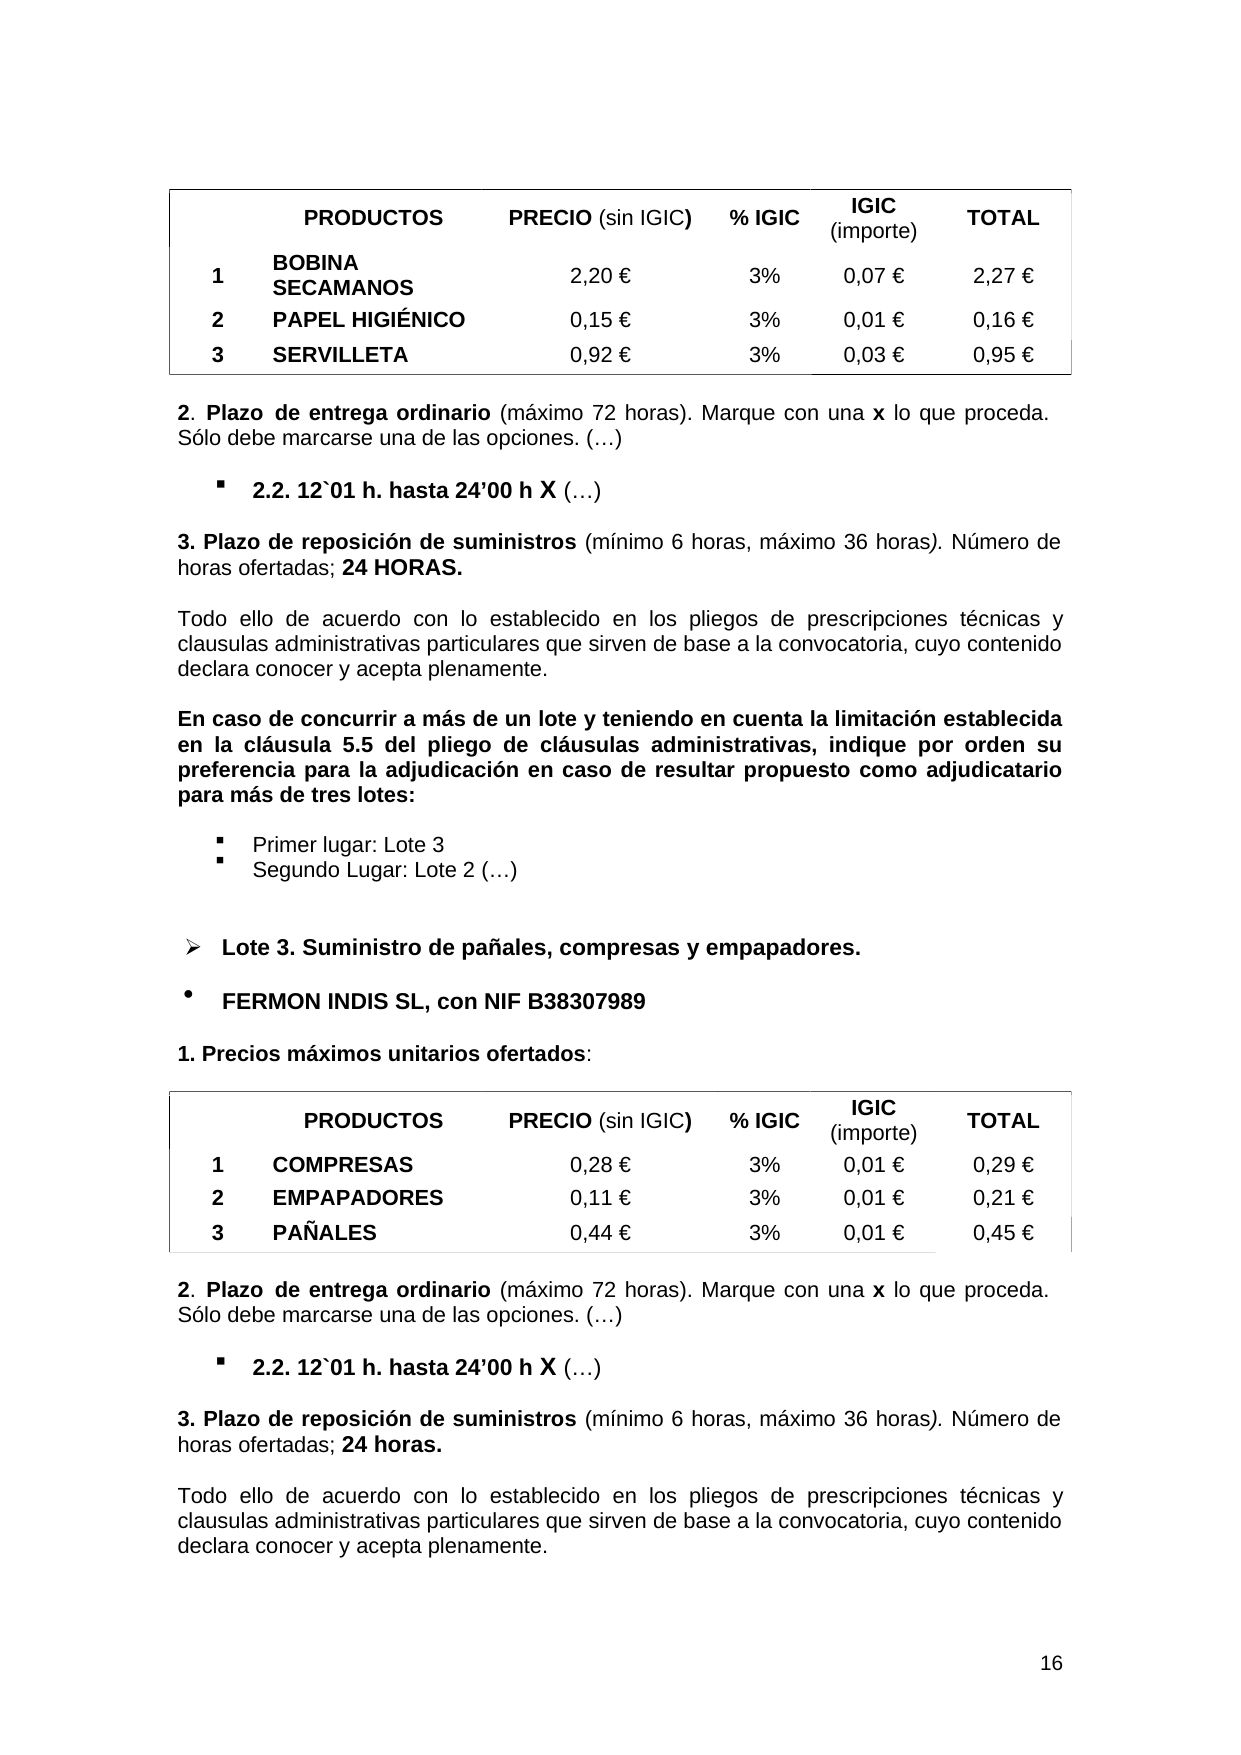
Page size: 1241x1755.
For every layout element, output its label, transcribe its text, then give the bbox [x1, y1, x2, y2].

text 1 [170, 262, 266, 288]
text 3% [749, 342, 811, 367]
text PAPEL HIGIÉNICO [272, 307, 482, 332]
text 0,01 € [843, 307, 936, 332]
text En caso de concurrir a más de un lote y teniendo en cuenta la limitación establecida en la cláusula 5.5 del pliego de cláusulas administrativas, indique por orden su preferencia para la adjudicación en caso de resultar propuesto como adjudicatario para más de tres lotes: [177, 706, 1063, 807]
text 0,16 € [973, 307, 1071, 332]
text IGIC [828, 1095, 920, 1120]
text 3% [749, 1219, 811, 1244]
text 3% [749, 262, 811, 288]
text 3% [749, 1184, 811, 1209]
text 0,01 € [843, 1152, 936, 1177]
text  [215, 1353, 228, 1376]
text EMPAPADORES [272, 1184, 482, 1209]
text  [215, 833, 227, 853]
text PRODUCTOS [303, 205, 482, 230]
text 0,07 € [843, 262, 936, 288]
text 1 [170, 1152, 266, 1177]
text 0,21 € [973, 1184, 1071, 1209]
text IGIC [828, 193, 920, 218]
text PRECIO (sin IGIC) [508, 1108, 718, 1133]
text Todo ello de acuerdo con lo establecido en los pliegos de prescripciones técnicas y clausulas administrativas particulares que sirven de base a la convocatoria, cuyo contenido declara conocer y acepta plenamente. [177, 1483, 1063, 1558]
text 3 [170, 1219, 266, 1244]
text PAÑALES [272, 1219, 482, 1244]
text Todo ello de acuerdo con lo establecido en los pliegos de prescripciones técnicas y clausulas administrativas particulares que sirven de base a la convocatoria, cuyo contenido declara conocer y acepta plenamente. [177, 606, 1063, 681]
text 3% [749, 307, 811, 332]
text 0,01 € [843, 1219, 936, 1244]
text 0,28 € [568, 1152, 633, 1177]
text 3. Plazo de reposición de suministros (mínimo 6 horas, máximo 36 horas). Número de horas ofertadas; 24 HORAS. [177, 529, 1065, 580]
text 0,45 € [973, 1219, 1071, 1244]
text SERVILLETA [272, 342, 482, 367]
list Lote 3. Suministro de pañales, compresas y empapadores. [184, 934, 863, 960]
text 0,92 € [568, 342, 633, 367]
text 3% [749, 1152, 811, 1177]
text  [215, 476, 228, 499]
text (importe) [828, 218, 920, 243]
text 0,03 € [843, 342, 936, 367]
text 0,15 € [568, 307, 633, 332]
text 3 [170, 342, 266, 367]
text 2 [170, 307, 266, 332]
text 0,11 € [568, 1184, 633, 1209]
text TOTAL [967, 1108, 1071, 1133]
text 1. Precios máximos unitarios ofertados: [177, 1041, 594, 1066]
text 2 [170, 1184, 266, 1209]
text 0,44 € [568, 1219, 633, 1244]
text 2,20 € [568, 262, 633, 288]
text 2,27 € [973, 262, 1071, 288]
text Primer lugar: Lote 3 Segundo Lugar: Lote 2 (…) [252, 832, 518, 882]
text FERMON INDIS SL, con NIF B38307989 [222, 988, 648, 1014]
text PRODUCTOS [303, 1108, 482, 1133]
text 2.2. 12`01 h. hasta 24’00 h X (…) [252, 1352, 603, 1381]
text BOBINA SECAMANOS [272, 250, 416, 300]
text 2. Plazo de entrega ordinario (máximo 72 horas). Marque con una x lo que proceda. Sólo debe marcarse una de las opciones. (…) [177, 399, 1066, 450]
text 0,29 € [973, 1152, 1071, 1177]
text 3. Plazo de reposición de suministros (mínimo 6 horas, máximo 36 horas). Número de horas ofertadas; 24 horas. [177, 1406, 1065, 1458]
text PRECIO (sin IGIC) [508, 205, 718, 230]
text COMPRESAS [272, 1152, 482, 1177]
text 2.2. 12`01 h. hasta 24’00 h X (…) [252, 475, 603, 504]
text (importe) [828, 1120, 920, 1145]
text 0,95 € [973, 342, 1071, 367]
text  [184, 987, 197, 1007]
text 2. Plazo de entrega ordinario (máximo 72 horas). Marque con una x lo que proceda. Sólo debe marcarse una de las opciones. (…) [177, 1277, 1066, 1327]
text 16 [1040, 1651, 1065, 1675]
text TOTAL [967, 205, 1071, 230]
text 0,01 € [843, 1184, 936, 1209]
text % IGIC [729, 205, 811, 230]
text  [215, 854, 227, 873]
text % IGIC [729, 1108, 811, 1133]
